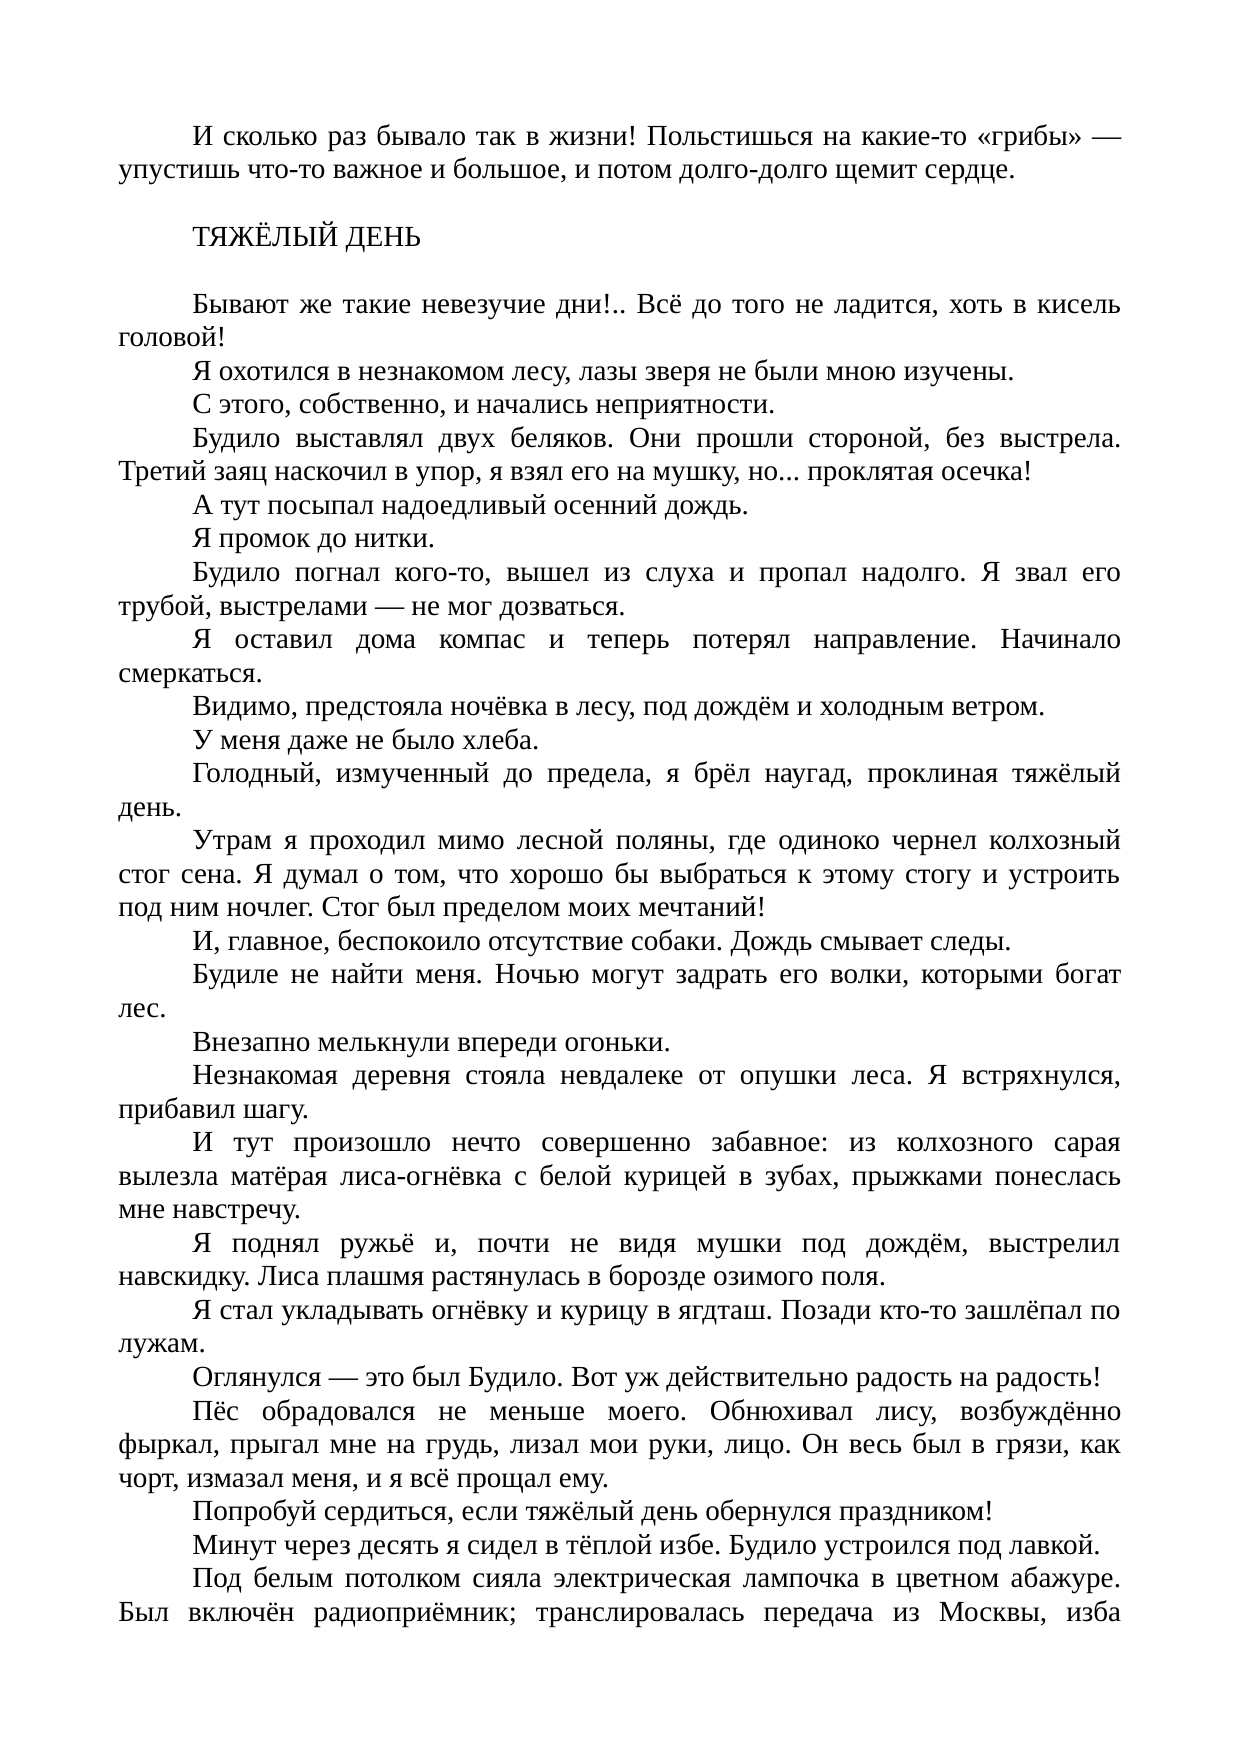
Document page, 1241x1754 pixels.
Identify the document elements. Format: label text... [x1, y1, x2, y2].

text Внезапно мелькнули впереди огоньки. [118, 1024, 1122, 1057]
text И сколько раз бывало так в жизни! Польстишься на какие-то «грибы» — упустишь что-то важное и большое, и потом долго-долго щемит сердце. [118, 118, 1122, 185]
text Я промок до нитки. [118, 521, 1122, 554]
text ТЯЖЁЛЫЙ ДЕНЬ [118, 219, 1122, 252]
text Под белым потолком сияла электрическая лампочка в цветном абажуре. Был включён радиоприёмник; транслировалась передача из Москвы, изба [118, 1560, 1122, 1627]
text Минут через десять я сидел в тёплой избе. Будило устроился под лавкой. [118, 1527, 1122, 1560]
text Я стал укладывать огнёвку и курицу в ягдташ. Позади кто-то зашлёпал по лужам. [118, 1292, 1122, 1359]
text Бывают же такие невезучие дни!.. Всё до того не ладится, хоть в кисель головой! [118, 286, 1122, 353]
text С этого, собственно, и начались неприятности. [118, 386, 1122, 420]
text Я оставил дома компас и теперь потерял направление. Начинало смеркаться. [118, 621, 1122, 688]
text Незнакомая деревня стояла невдалеке от опушки леса. Я встряхнулся, прибавил шагу. [118, 1057, 1122, 1124]
text Пёс обрадовался не меньше моего. Обнюхивал лису, возбуждённо фыркал, прыгал мне на грудь, лизал мои руки, лицо. Он весь был в грязи, как чорт, измазал меня, и я всё прощал ему. [118, 1393, 1122, 1493]
text И, главное, беспокоило отсутствие собаки. Дождь смывает следы. [118, 923, 1122, 957]
text Будило выставлял двух беляков. Они прошли стороной, без выстрела. Третий заяц наскочил в упор, я взял его на мушку, но... проклятая осечка! [118, 420, 1122, 487]
text Голодный, измученный до предела, я брёл наугад, проклиная тяжёлый день. [118, 755, 1122, 822]
text Утрам я проходил мимо лесной поляны, где одиноко чернел колхозный стог сена. Я думал о том, что хорошо бы выбраться к этому стогу и устроить под ним ночлег. Стог был пределом моих мечтаний! [118, 822, 1122, 923]
text У меня даже не было хлеба. [118, 722, 1122, 755]
text Я охотился в незнакомом лесу, лазы зверя не были мною изучены. [118, 353, 1122, 386]
text А тут посыпал надоедливый осенний дождь. [118, 487, 1122, 521]
text Я поднял ружьё и, почти не видя мушки под дождём, выстрелил навскидку. Лиса плашмя растянулась в борозде озимого поля. [118, 1225, 1122, 1292]
text Видимо, предстояла ночёвка в лесу, под дождём и холодным ветром. [118, 688, 1122, 722]
text И тут произошло нечто совершенно забавное: из колхозного сарая вылезла матёрая лиса-огнёвка с белой курицей в зубах, прыжками понеслась мне навстречу. [118, 1124, 1122, 1225]
text Будило погнал кого-то, вышел из слуха и пропал надолго. Я звал его трубой, выстрелами — не мог дозваться. [118, 554, 1122, 621]
text Будиле не найти меня. Ночью могут задрать его волки, которыми богат лес. [118, 957, 1122, 1024]
text Оглянулся — это был Будило. Вот уж действительно радость на радость! [118, 1359, 1122, 1393]
text Попробуй сердиться, если тяжёлый день обернулся праздником! [118, 1493, 1122, 1527]
